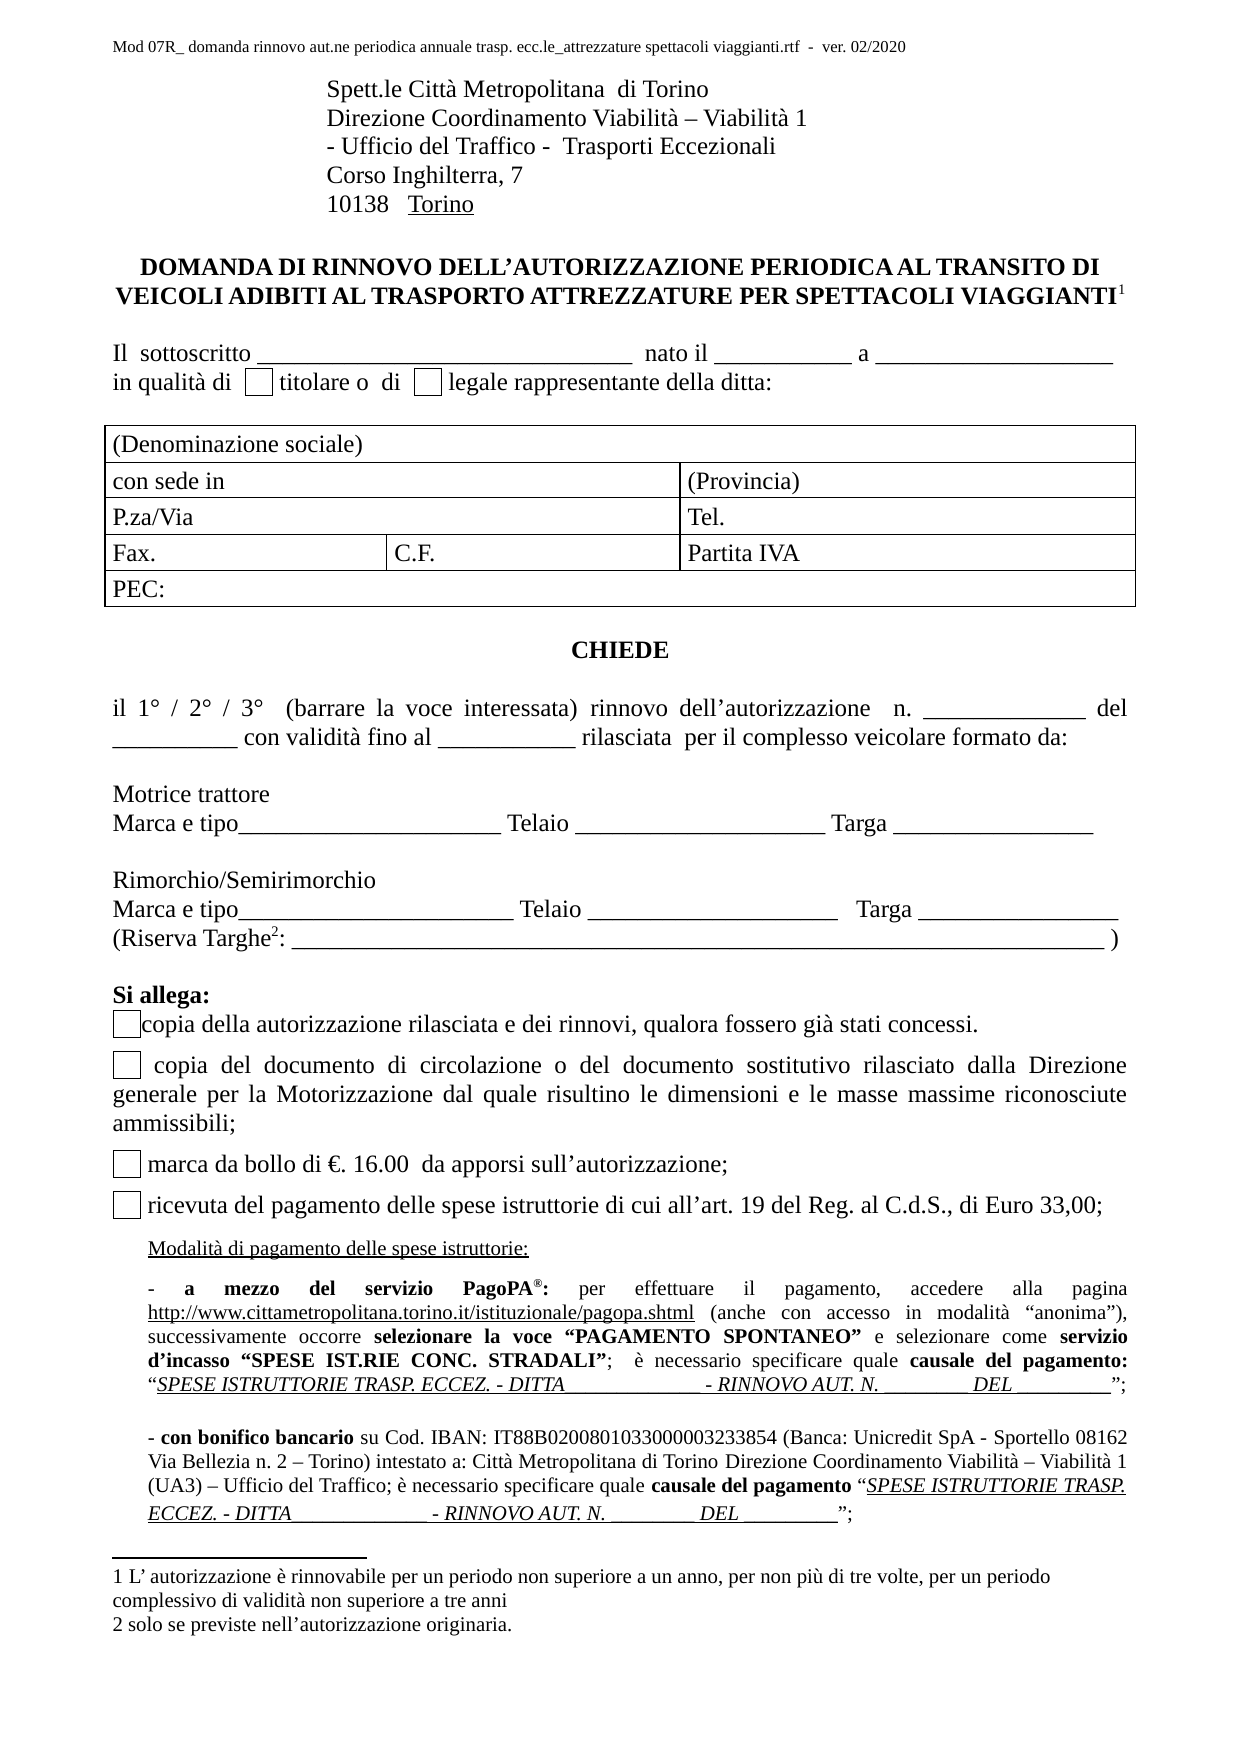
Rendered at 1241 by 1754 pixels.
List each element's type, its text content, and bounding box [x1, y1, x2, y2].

table_cell C.F. [387, 535, 679, 570]
text copia del documento di circolazione o del documento sostitutivo rilasciato dalla Direzione generale per la Motorizzazione dal quale risultino le dimensioni e le masse massime riconosciute ammissibili; [112, 1051, 1128, 1137]
text Il sottoscritto ______________________________ nato il ___________ a ___________________ [112, 338, 1128, 367]
text in qualità di titolare o di legale rappresentante della ditta: [112, 367, 1128, 396]
table_cell Tel. [681, 498, 1135, 534]
table_cell Partita IVA [681, 535, 1135, 570]
text Motrice trattore [112, 779, 1128, 808]
text - con bonifico bancario su Cod. IBAN: IT88B0200801033000003233854 (Banca: Unicredit SpA - Sportello 08162 Via Bellezia n. 2 – Torino) intestato a: Città Metropolitana di Torino Direzione Coordinamento Viabilità – Viabilità 1 (UA3) – Ufficio del Traffico; è necessario specificare quale causale del pagamento “SPESE ISTRUTTORIE TRASP. ECCEZ. - DITTA_____________ - RINNOVO AUT. N. ________ DEL _________”; [148, 1425, 1128, 1526]
text solo se previste nell’autorizzazione originaria. [112, 1612, 1128, 1636]
text Modalità di pagamento delle spese istruttorie: [148, 1236, 1128, 1259]
subtitle DOMANDA DI RINNOVO DELL’AUTORIZZAZIONE PERIODICA AL TRANSITO DI VEICOLI ADIBITI AL TRASPORTO ATTREZZATURE PER SPETTACOLI VIAGGIANTI [112, 252, 1128, 310]
table_header Spett.le Città Metropolitana di Torino Direzione Coordinamento Viabilità – Viabilità 1 - Ufficio del Traffico - Trasporti Eccezionali Corso Inghilterra, 7 10138 Torino [105, 74, 951, 223]
text Marca e tipo_____________________ Telaio ____________________ Targa ________________ [112, 808, 1128, 837]
text marca da bollo di €. 16.00 da apporsi sull’autorizzazione; [112, 1149, 1128, 1178]
subtitle CHIEDE [112, 636, 1128, 664]
table_cell PEC: [106, 571, 1135, 606]
text Rimorchio/Semirimorchio [112, 866, 1128, 894]
text L’ autorizzazione è rinnovabile per un periodo non superiore a un anno, per non più di tre volte, per un periodo complessivo di validità non superiore a tre anni [112, 1564, 1128, 1612]
text Si allega: [112, 981, 1128, 1009]
text Marca e tipo______________________ Telaio ____________________ Targa ________________ [112, 894, 1128, 923]
table_cell P.za/Via [106, 498, 679, 534]
table_cell con sede in [106, 463, 679, 497]
text ricevuta del pagamento delle spese istruttorie di cui all’art. 19 del Reg. al C.d.S., di Euro 33,00; [141, 1191, 1128, 1219]
table_cell (Provincia) [681, 463, 1135, 497]
list - a mezzo del servizio PagoPA®: per effettuare il pagamento, accedere alla pagina http://www.cittametropolitana.torino.it/istituzionale/pagopa.shtml (anche con accesso in modalità “anonima”), successivamente occorre selezionare la voce “PAGAMENTO SPONTANEO” e selezionare come servizio d’incasso “SPESE IST.RIE CONC. STRADALI”; è necessario specificare quale causale del pagamento: “SPESE ISTRUTTORIE TRASP. ECCEZ. - DITTA_____________ - RINNOVO AUT. N. ________ DEL _________”; [148, 1276, 1128, 1396]
text il 1° / 2° / 3° (barrare la voce interessata) rinnovo dell’autorizzazione n. _____________ del __________ con validità fino al ___________ rilasciata per il complesso veicolare formato da: [112, 693, 1128, 751]
table_cell Fax. [106, 535, 386, 570]
table_header (Denominazione sociale) [106, 426, 1135, 462]
text copia della autorizzazione rilasciata e dei rinnovi, qualora fossero già stati concessi. [112, 1009, 1128, 1038]
text (Riserva Targhe: _________________________________________________________________ ) [112, 923, 1128, 952]
